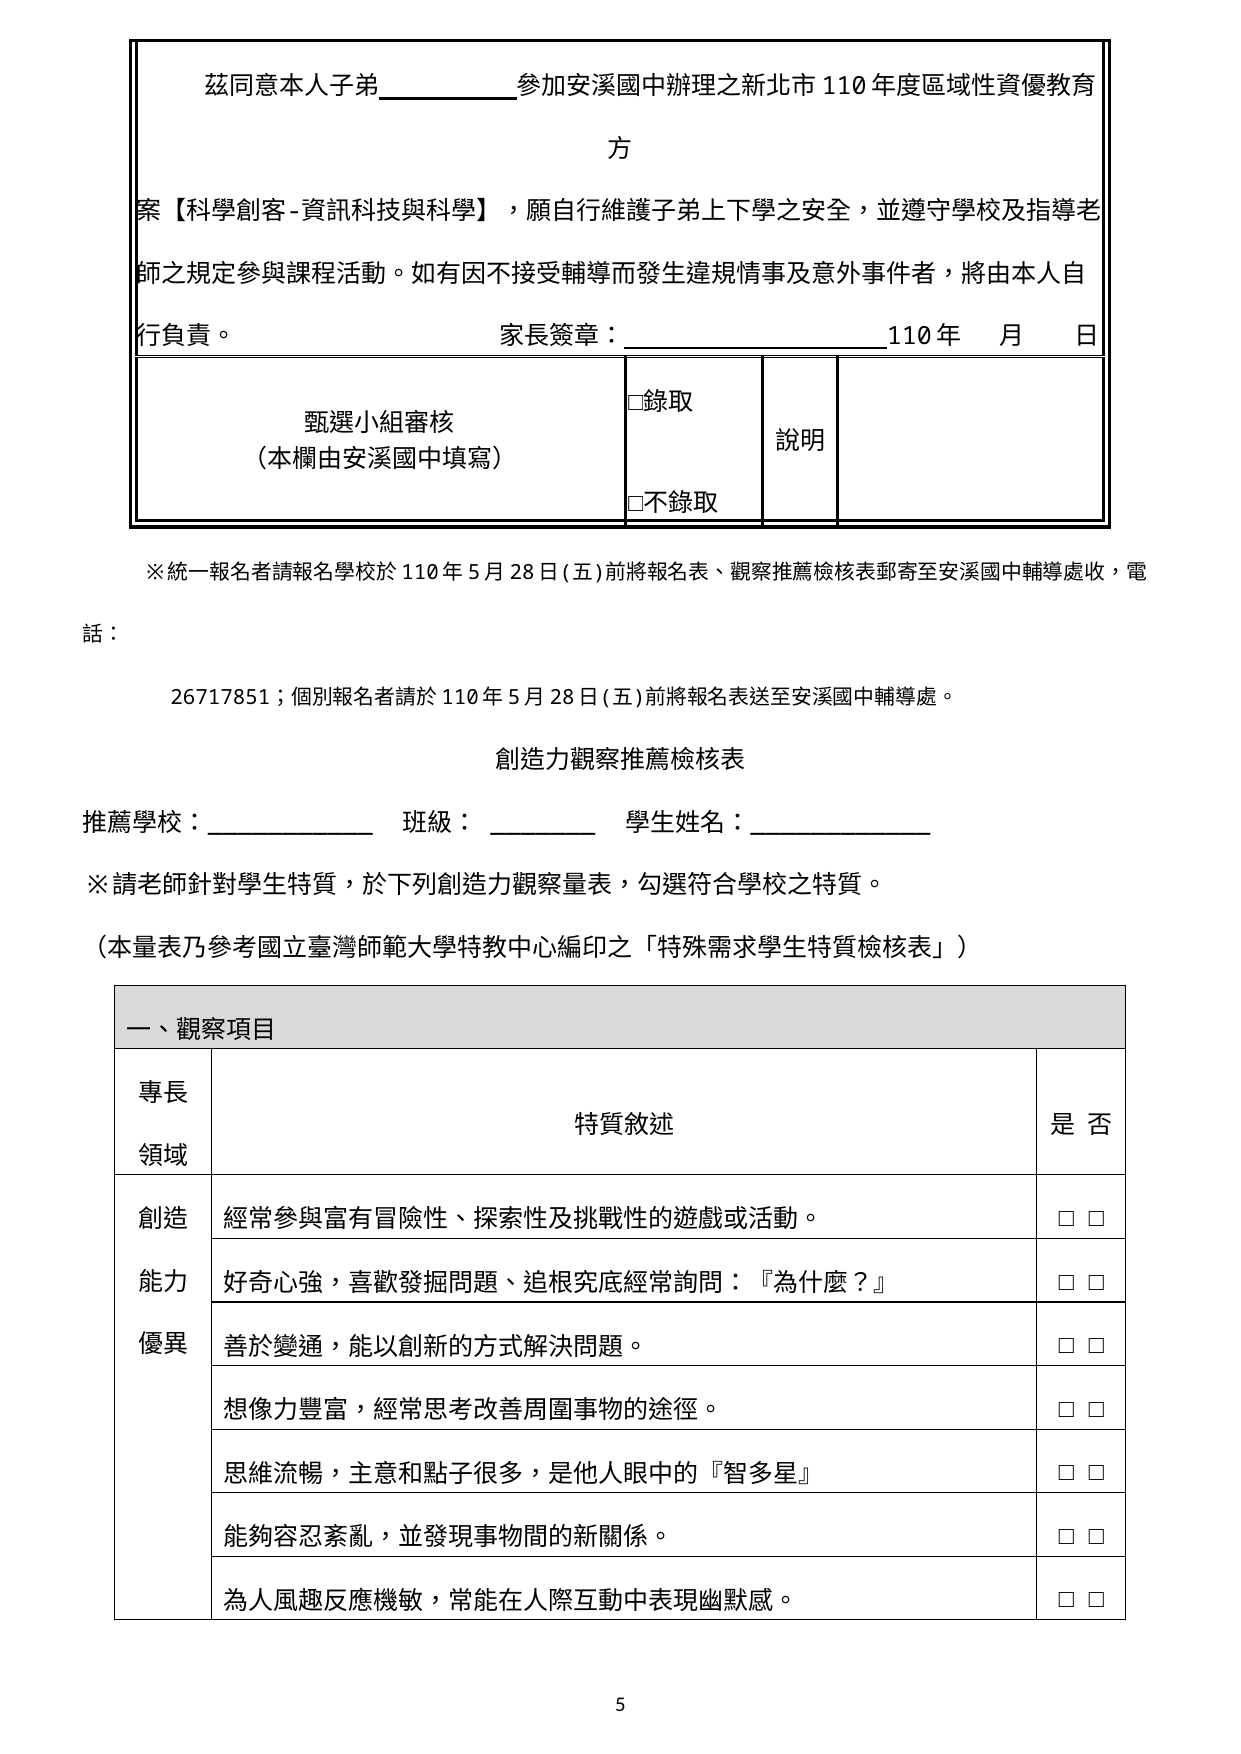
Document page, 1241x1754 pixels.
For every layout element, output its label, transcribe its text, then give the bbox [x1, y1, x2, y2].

table_cell [839, 358, 1102, 519]
table_cell □ □ [1037, 1430, 1125, 1492]
table_cell □ □ [1037, 1366, 1125, 1428]
text ※統一報名者請報名學校於110年5月28日(五)前將報名表、觀察推薦檢核表郵寄至安溪國中輔導處收，電話： [83, 528, 1157, 653]
table_cell □ □ [1037, 1493, 1125, 1556]
table_cell 為人風趣反應機敏，常能在人際互動中表現幽默感。 [212, 1557, 1036, 1619]
table_cell 專長領域 [115, 1049, 211, 1174]
table_cell 是 否 [1037, 1049, 1125, 1174]
text 26717851；個別報名者請於110年5月28日(五)前將報名表送至安溪國中輔導處。 [83, 653, 1157, 716]
table_cell 特質敘述 [212, 1049, 1036, 1174]
table_cell □ □ [1037, 1303, 1125, 1365]
table_cell 經常參與富有冒險性、探索性及挑戰性的遊戲或活動。 [212, 1175, 1036, 1238]
table_cell 說明 [764, 358, 836, 519]
text ※請老師針對學生特質，於下列創造力觀察量表，勾選符合學校之特質。 [83, 841, 1157, 903]
table_cell □ □ [1037, 1175, 1125, 1238]
table_cell □ □ [1037, 1557, 1125, 1619]
table_header 一、觀察項目 [115, 986, 1125, 1048]
text 創造力觀察推薦檢核表 [83, 716, 1157, 778]
table_cell 善於變通，能以創新的方式解決問題。 [212, 1303, 1036, 1365]
text （本量表乃參考國立臺灣師範大學特教中心編印之「特殊需求學生特質檢核表」） [83, 903, 1157, 966]
table_cell 思維流暢，主意和點子很多，是他人眼中的『智多星』 [212, 1430, 1036, 1492]
text 推薦學校：___________ 班級： _______ 學生姓名：____________ [83, 778, 1157, 841]
table_cell 茲同意本人子弟 參加安溪國中辦理之新北市110年度區域性資優教育方 案【科學創客-資訊科技與科學】，願自行維護子弟上下學之安全，並遵守學校及指導老師之規定參與課程活動。如有因不接受輔導而發生違規情事及意外事件者，將由本人自行負責。 家長簽章： 110年 月 日 [138, 42, 1102, 355]
table_cell □ □ [1037, 1239, 1125, 1301]
table_cell 好奇心強，喜歡發掘問題、追根究底經常詢問：『為什麼？』 [212, 1239, 1036, 1301]
table_cell □錄取 □不錄取 [627, 358, 761, 519]
table_cell 想像力豐富，經常思考改善周圍事物的途徑。 [212, 1366, 1036, 1428]
table_cell 創造能力優異 [115, 1175, 211, 1619]
table_cell 能夠容忍紊亂，並發現事物間的新關係。 [212, 1493, 1036, 1556]
table_cell 甄選小組審核 （本欄由安溪國中填寫） [138, 358, 624, 519]
